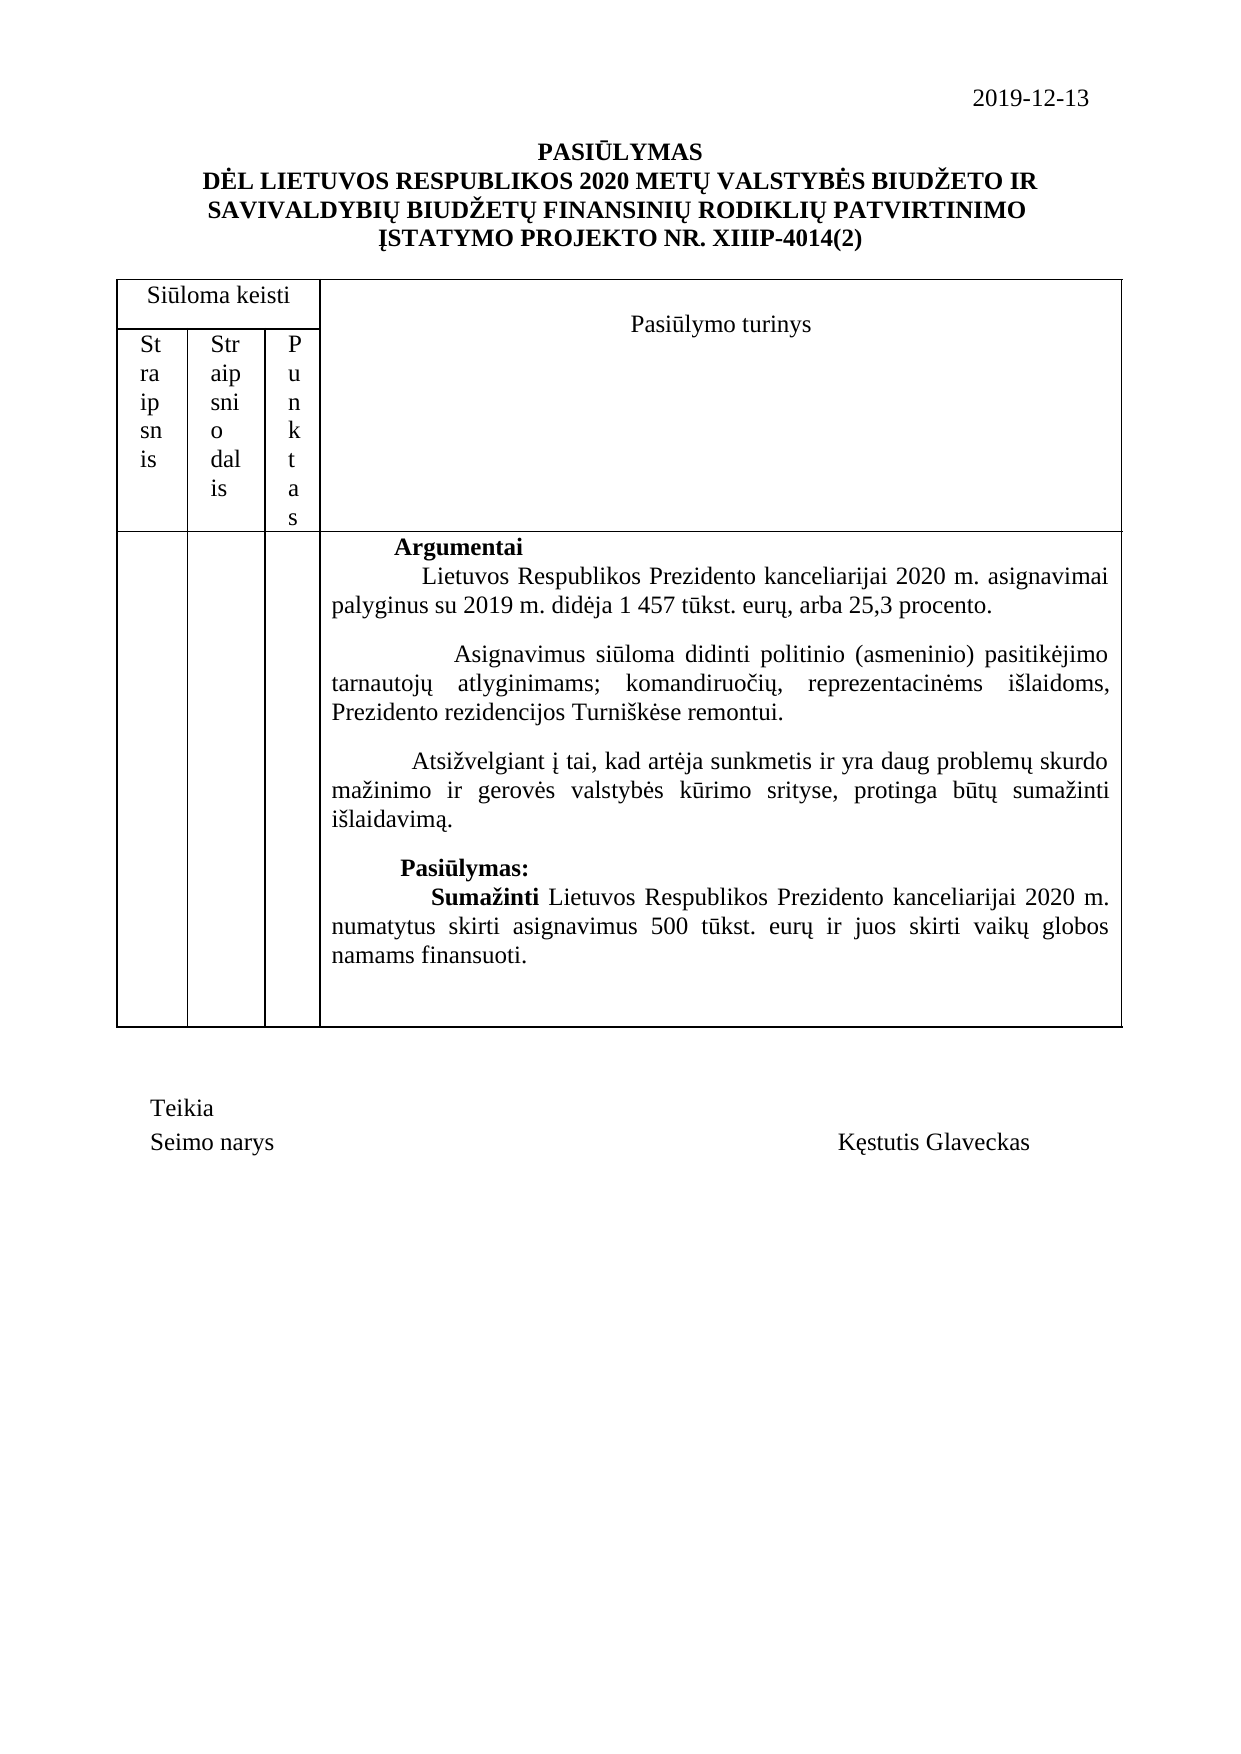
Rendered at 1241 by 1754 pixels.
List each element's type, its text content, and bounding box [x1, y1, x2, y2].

text Seimo narys Kęstutis Glaveckas [150, 1127, 1090, 1155]
table_cell [188, 532, 264, 1026]
text DĖL LIETUVOS RESPUBLIKOS 2020 METŲ VALSTYBĖS BIUDŽETO IR SAVIVALDYBIŲ BIUDŽETŲ FINANSINIŲ RODIKLIŲ PATVIRTINIMO [150, 166, 1090, 223]
table_cell Punktas [266, 330, 319, 531]
table_header Pasiūlymo turinys [321, 280, 1121, 531]
table_header Siūloma keisti [118, 280, 319, 328]
table_cell [266, 532, 319, 1026]
table_cell Straipsnio dalis [188, 330, 264, 531]
text Teikia [150, 1093, 1090, 1122]
table_cell [118, 532, 187, 1026]
table_cell Straipsnis [118, 330, 187, 531]
text 2019-12-13 [150, 83, 1089, 112]
text PASIŪLYMAS [150, 137, 1090, 166]
table_cell Argumentai Lietuvos Respublikos Prezidento kanceliarijai 2020 m. asignavimai palyginus su 2019 m. didėja 1 457 tūkst. eurų, arba 25,3 procento. Asignavimus siūloma didinti politinio (asmeninio) pasitikėjimo tarnautojų atlyginimams; komandiruočių, reprezentacinėms išlaidoms, Prezidento rezidencijos Turniškėse remontui. Atsižvelgiant į tai, kad artėja sunkmetis ir yra daug problemų skurdo mažinimo ir gerovės valstybės kūrimo srityse, protinga būtų sumažinti išlaidavimą. Pasiūlymas: Sumažinti Lietuvos Respublikos Prezidento kanceliarijai 2020 m. numatytus skirti asignavimus 500 tūkst. eurų ir juos skirti vaikų globos namams finansuoti. [321, 532, 1121, 1026]
text ĮSTATYMO PROJEKTO NR. XIIIP-4014(2) [150, 223, 1090, 252]
